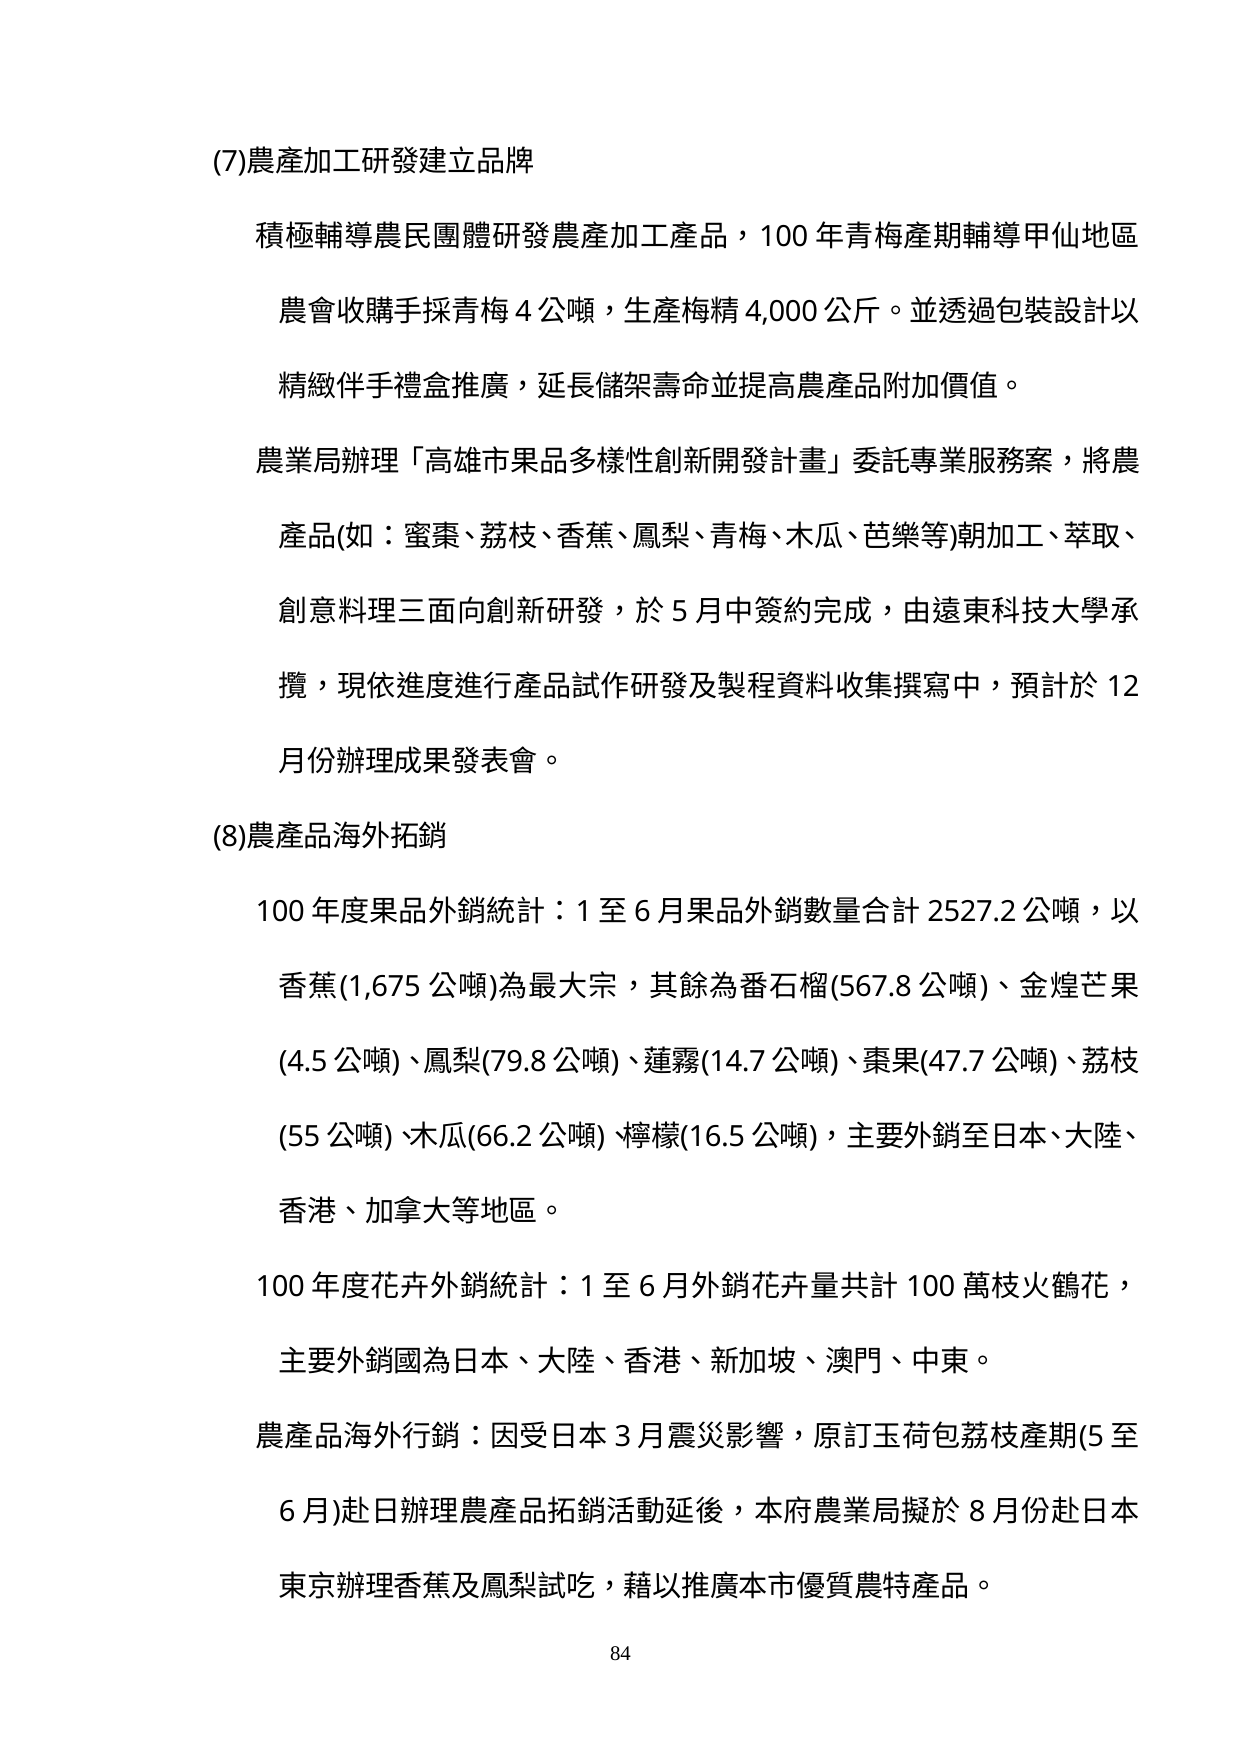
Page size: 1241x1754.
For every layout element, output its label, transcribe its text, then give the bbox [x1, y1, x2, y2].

text 100年度果品外銷統計：1至6月果品外銷數量合計2527.2公噸，以香蕉(1,675公噸)為最大宗，其餘為番石榴(567.8公噸)、金煌芒果(4.5公噸)、鳳梨(79.8公噸)、蓮霧(14.7公噸)、棗果(47.7公噸)、荔枝(55公噸)、木瓜(66.2公噸)、檸檬(16.5公噸)，主要外銷至日本、大陸、香港、加拿大等地區。 [255, 871, 1140, 1246]
text 積極輔導農民團體研發農產加工產品，100年青梅產期輔導甲仙地區農會收購手採青梅4公噸，生產梅精4,000公斤。並透過包裝設計以精緻伴手禮盒推廣，延長儲架壽命並提高農產品附加價值。 [255, 196, 1140, 421]
text (8)農產品海外拓銷 [213, 796, 1140, 871]
text (7)農產加工研發建立品牌 [213, 121, 1140, 196]
text 100年度花卉外銷統計：1至6月外銷花卉量共計100萬枝火鶴花，主要外銷國為日本、大陸、香港、新加坡、澳門、中東。 [255, 1246, 1140, 1396]
text 農產品海外行銷：因受日本3月震災影響，原訂玉荷包荔枝產期(5至6月)赴日辦理農產品拓銷活動延後，本府農業局擬於8月份赴日本東京辦理香蕉及鳳梨試吃，藉以推廣本市優質農特產品。 [255, 1396, 1140, 1621]
text 農業局辦理「高雄市果品多樣性創新開發計畫」委託專業服務案，將農產品(如：蜜棗、荔枝、香蕉、鳳梨、青梅、木瓜、芭樂等)朝加工、萃取、創意料理三面向創新研發，於5月中簽約完成，由遠東科技大學承攬，現依進度進行產品試作研發及製程資料收集撰寫中，預計於12月份辦理成果發表會。 [255, 421, 1140, 796]
